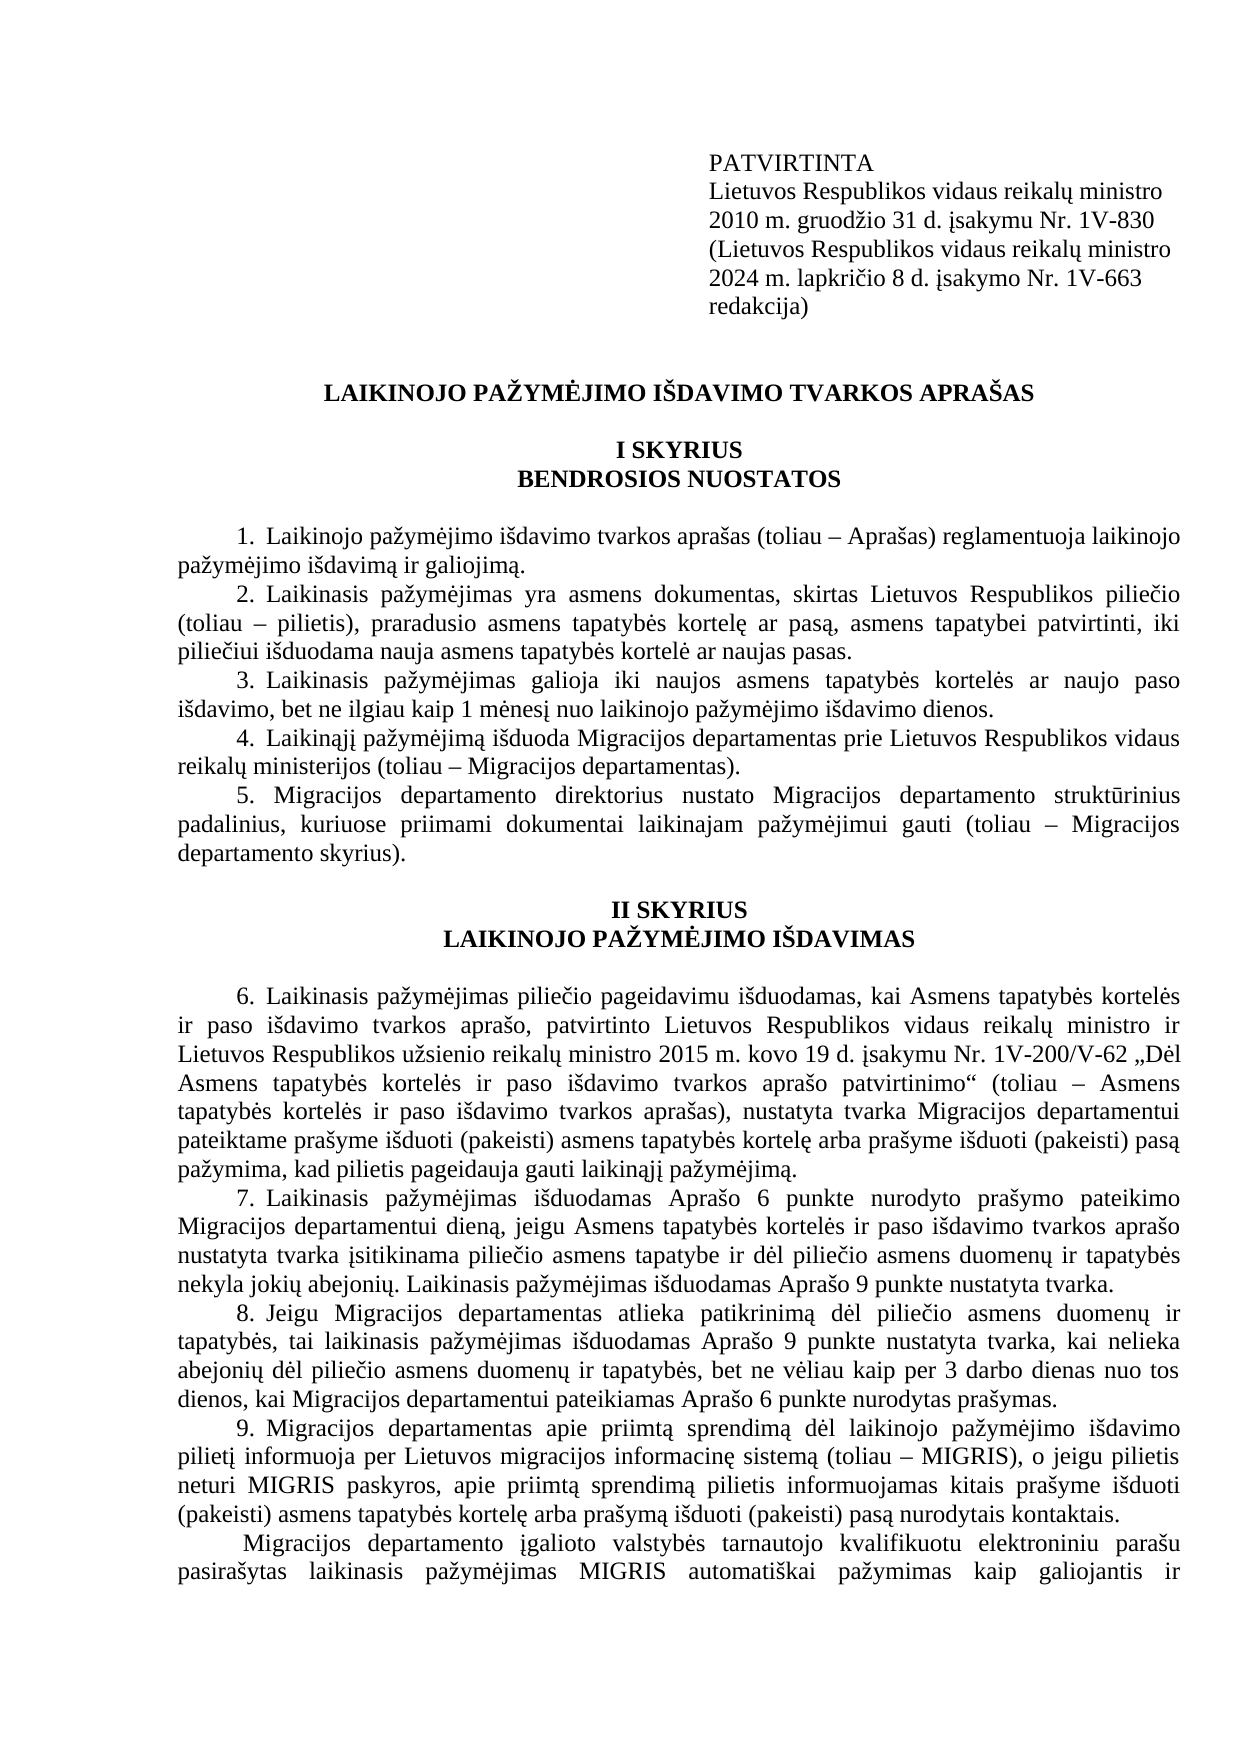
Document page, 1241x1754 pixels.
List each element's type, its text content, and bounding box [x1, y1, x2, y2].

text 5. Migracijos departamento direktorius nustato Migracijos departamento struktūrinius padalinius, kuriuose priimami dokumentai laikinajam pažymėjimui gauti (toliau – Migracijos departamento skyrius). [177, 780, 1181, 866]
text 4. Laikinąjį pažymėjimą išduoda Migracijos departamentas prie Lietuvos Respublikos vidaus reikalų ministerijos (toliau – Migracijos departamentas). [177, 723, 1181, 780]
text LAIKINOJO PAŽYMĖJIMO IŠDAVIMO TVARKOS APRAŠAS [177, 378, 1181, 406]
text 1. Laikinojo pažymėjimo išdavimo tvarkos aprašas (toliau – Aprašas) reglamentuoja laikinojo pažymėjimo išdavimą ir galiojimą. [177, 521, 1181, 579]
text 7. Laikinasis pažymėjimas išduodamas Aprašo 6 punkte nurodyto prašymo pateikimo Migracijos departamentui dieną, jeigu Asmens tapatybės kortelės ir paso išdavimo tvarkos aprašo nustatyta tvarka įsitikinama piliečio asmens tapatybe ir dėl piliečio asmens duomenų ir tapatybės nekyla jokių abejonių. Laikinasis pažymėjimas išduodamas Aprašo 9 punkte nustatyta tvarka. [177, 1183, 1181, 1298]
text 2024 m. lapkričio 8 d. įsakymo Nr. 1V-663 [177, 263, 1181, 291]
text LAIKINOJO PAŽYMĖJIMO IŠDAVIMAS [177, 924, 1181, 953]
text redakcija) [177, 291, 1181, 320]
text 8. Jeigu Migracijos departamentas atlieka patikrinimą dėl piliečio asmens duomenų ir tapatybės, tai laikinasis pažymėjimas išduodamas Aprašo 9 punkte nustatyta tvarka, kai nelieka abejonių dėl piliečio asmens duomenų ir tapatybės, bet ne vėliau kaip per 3 darbo dienas nuo tos dienos, kai Migracijos departamentui pateikiamas Aprašo 6 punkte nurodytas prašymas. [177, 1298, 1181, 1413]
text 3. Laikinasis pažymėjimas galioja iki naujos asmens tapatybės kortelės ar naujo paso išdavimo, bet ne ilgiau kaip 1 mėnesį nuo laikinojo pažymėjimo išdavimo dienos. [177, 665, 1181, 723]
text PATVIRTINTA [177, 148, 1181, 176]
text Migracijos departamento įgalioto valstybės tarnautojo kvalifikuotu elektroniniu parašu pasirašytas laikinasis pažymėjimas MIGRIS automatiškai pažymimas kaip galiojantis ir [177, 1528, 1181, 1585]
text Lietuvos Respublikos vidaus reikalų ministro [177, 176, 1181, 205]
text II SKYRIUS [177, 895, 1181, 924]
text (Lietuvos Respublikos vidaus reikalų ministro [177, 234, 1181, 263]
text 9. Migracijos departamentas apie priimtą sprendimą dėl laikinojo pažymėjimo išdavimo pilietį informuoja per Lietuvos migracijos informacinę sistemą (toliau – MIGRIS), o jeigu pilietis neturi MIGRIS paskyros, apie priimtą sprendimą pilietis informuojamas kitais prašyme išduoti (pakeisti) asmens tapatybės kortelę arba prašymą išduoti (pakeisti) pasą nurodytais kontaktais. [177, 1413, 1181, 1528]
text I SKYRIUS [177, 435, 1181, 464]
text 2. Laikinasis pažymėjimas yra asmens dokumentas, skirtas Lietuvos Respublikos piliečio (toliau – pilietis), praradusio asmens tapatybės kortelę ar pasą, asmens tapatybei patvirtinti, iki piliečiui išduodama nauja asmens tapatybės kortelė ar naujas pasas. [177, 579, 1181, 665]
text BENDROSIOS NUOSTATOS [177, 464, 1181, 493]
text 6. Laikinasis pažymėjimas piliečio pageidavimu išduodamas, kai Asmens tapatybės kortelės ir paso išdavimo tvarkos aprašo, patvirtinto Lietuvos Respublikos vidaus reikalų ministro ir Lietuvos Respublikos užsienio reikalų ministro 2015 m. kovo 19 d. įsakymu Nr. 1V-200/V-62 „Dėl Asmens tapatybės kortelės ir paso išdavimo tvarkos aprašo patvirtinimo“ (toliau – Asmens tapatybės kortelės ir paso išdavimo tvarkos aprašas), nustatyta tvarka Migracijos departamentui pateiktame prašyme išduoti (pakeisti) asmens tapatybės kortelę arba prašyme išduoti (pakeisti) pasą pažymima, kad pilietis pageidauja gauti laikinąjį pažymėjimą. [177, 981, 1181, 1183]
text 2010 m. gruodžio 31 d. įsakymu Nr. 1V-830 [177, 205, 1181, 234]
